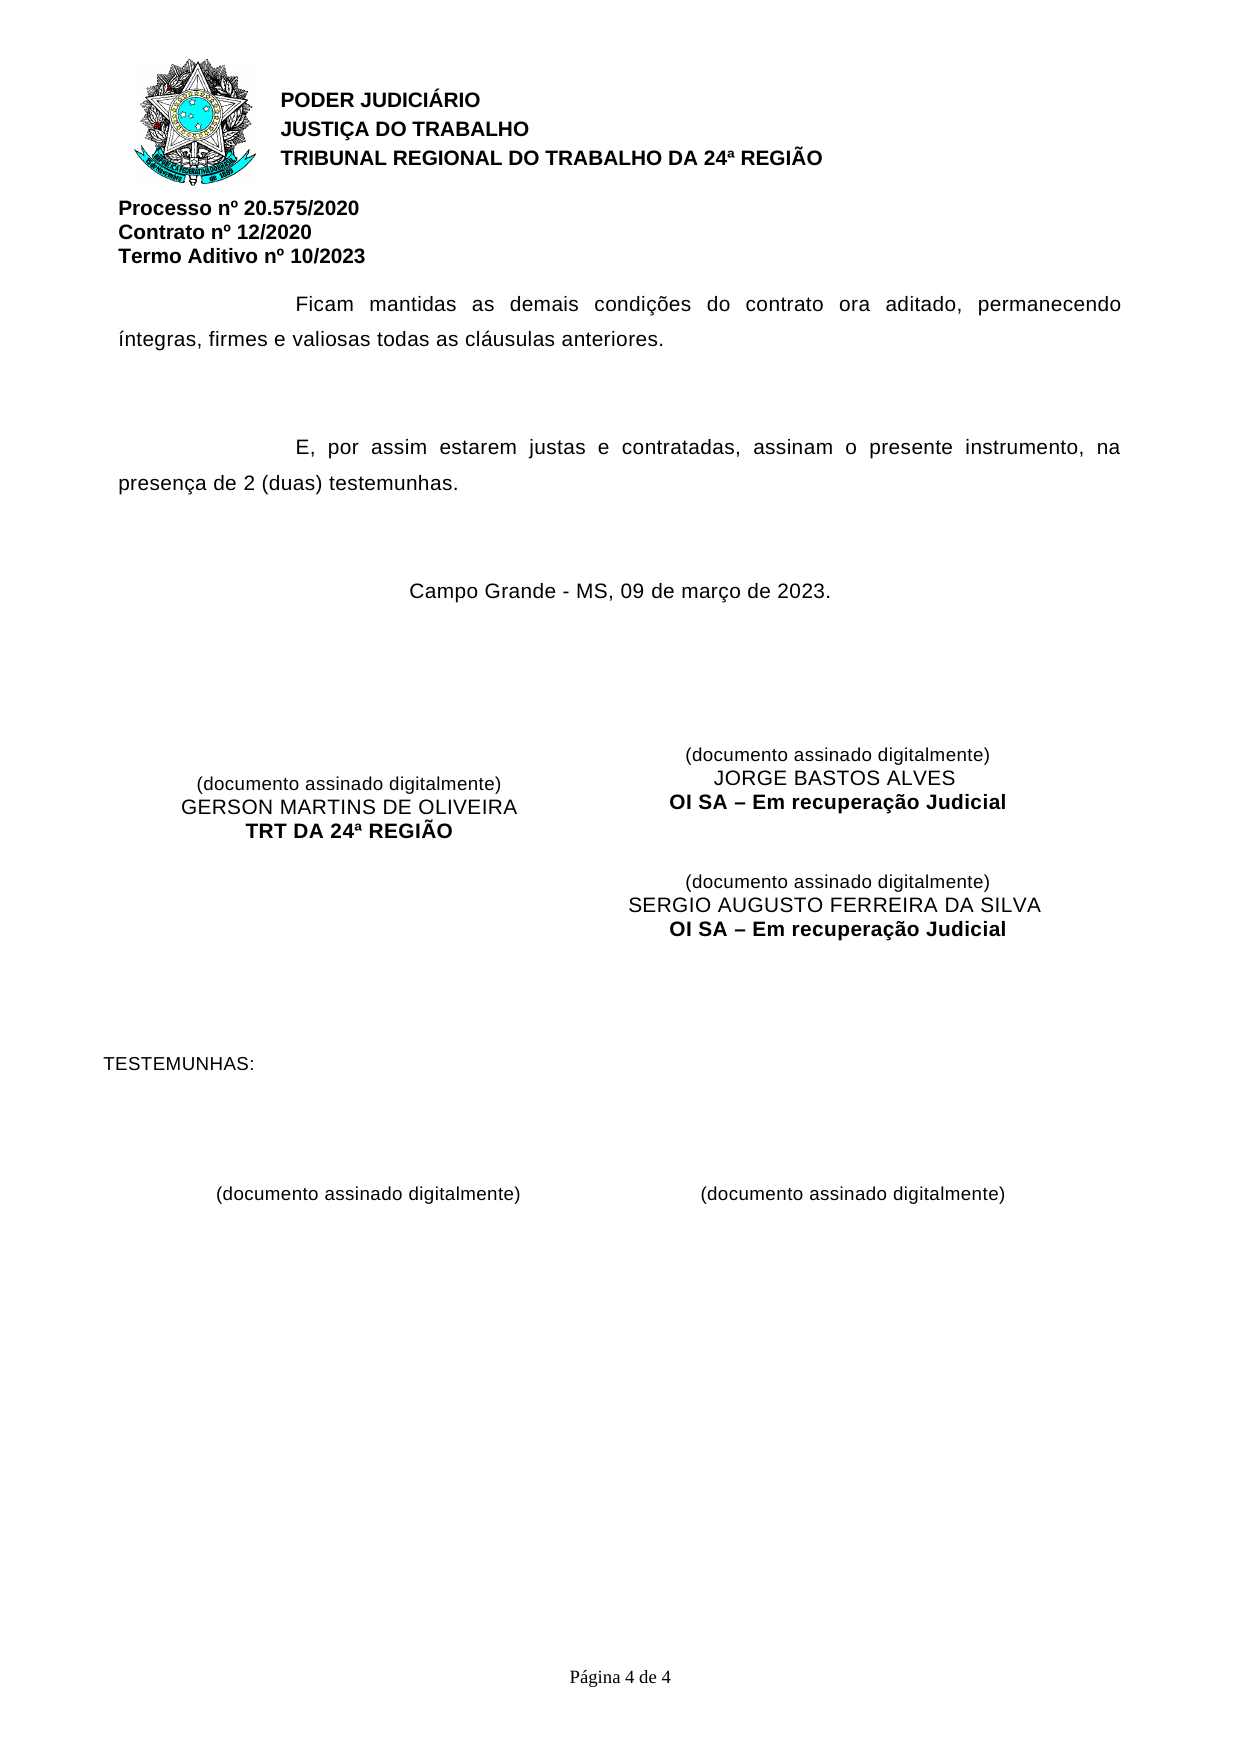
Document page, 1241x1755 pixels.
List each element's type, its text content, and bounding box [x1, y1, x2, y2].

table_header (documento assinado digitalmente) GERSON MARTINS DE OLIVEIRA TRT DA 24ª REGIÃO [118, 687, 598, 941]
text Ficam mantidas as demais condições do contrato ora aditado, permanecendo íntegras, firmes e valiosas todas as cláusulas anteriores. [118, 291, 1122, 351]
text TESTEMUNHAS: [103, 1053, 1119, 1075]
text (documento assinado digitalmente) (documento assinado digitalmente) [103, 1183, 1119, 1204]
text E, por assim estarem justas e contratadas, assinam o presente instrumento, na presença de 2 (duas) testemunhas. [118, 435, 1122, 495]
table_header (documento assinado digitalmente) JORGE BASTOS ALVES OI SA – Em recuperação Judicial (documento assinado digitalmente) SERGIO AUGUSTO FERREIRA DA SILVA OI SA – Em recuperação Judicial [598, 687, 1096, 941]
text Campo Grande - MS, 09 de março de 2023. [118, 579, 1122, 603]
